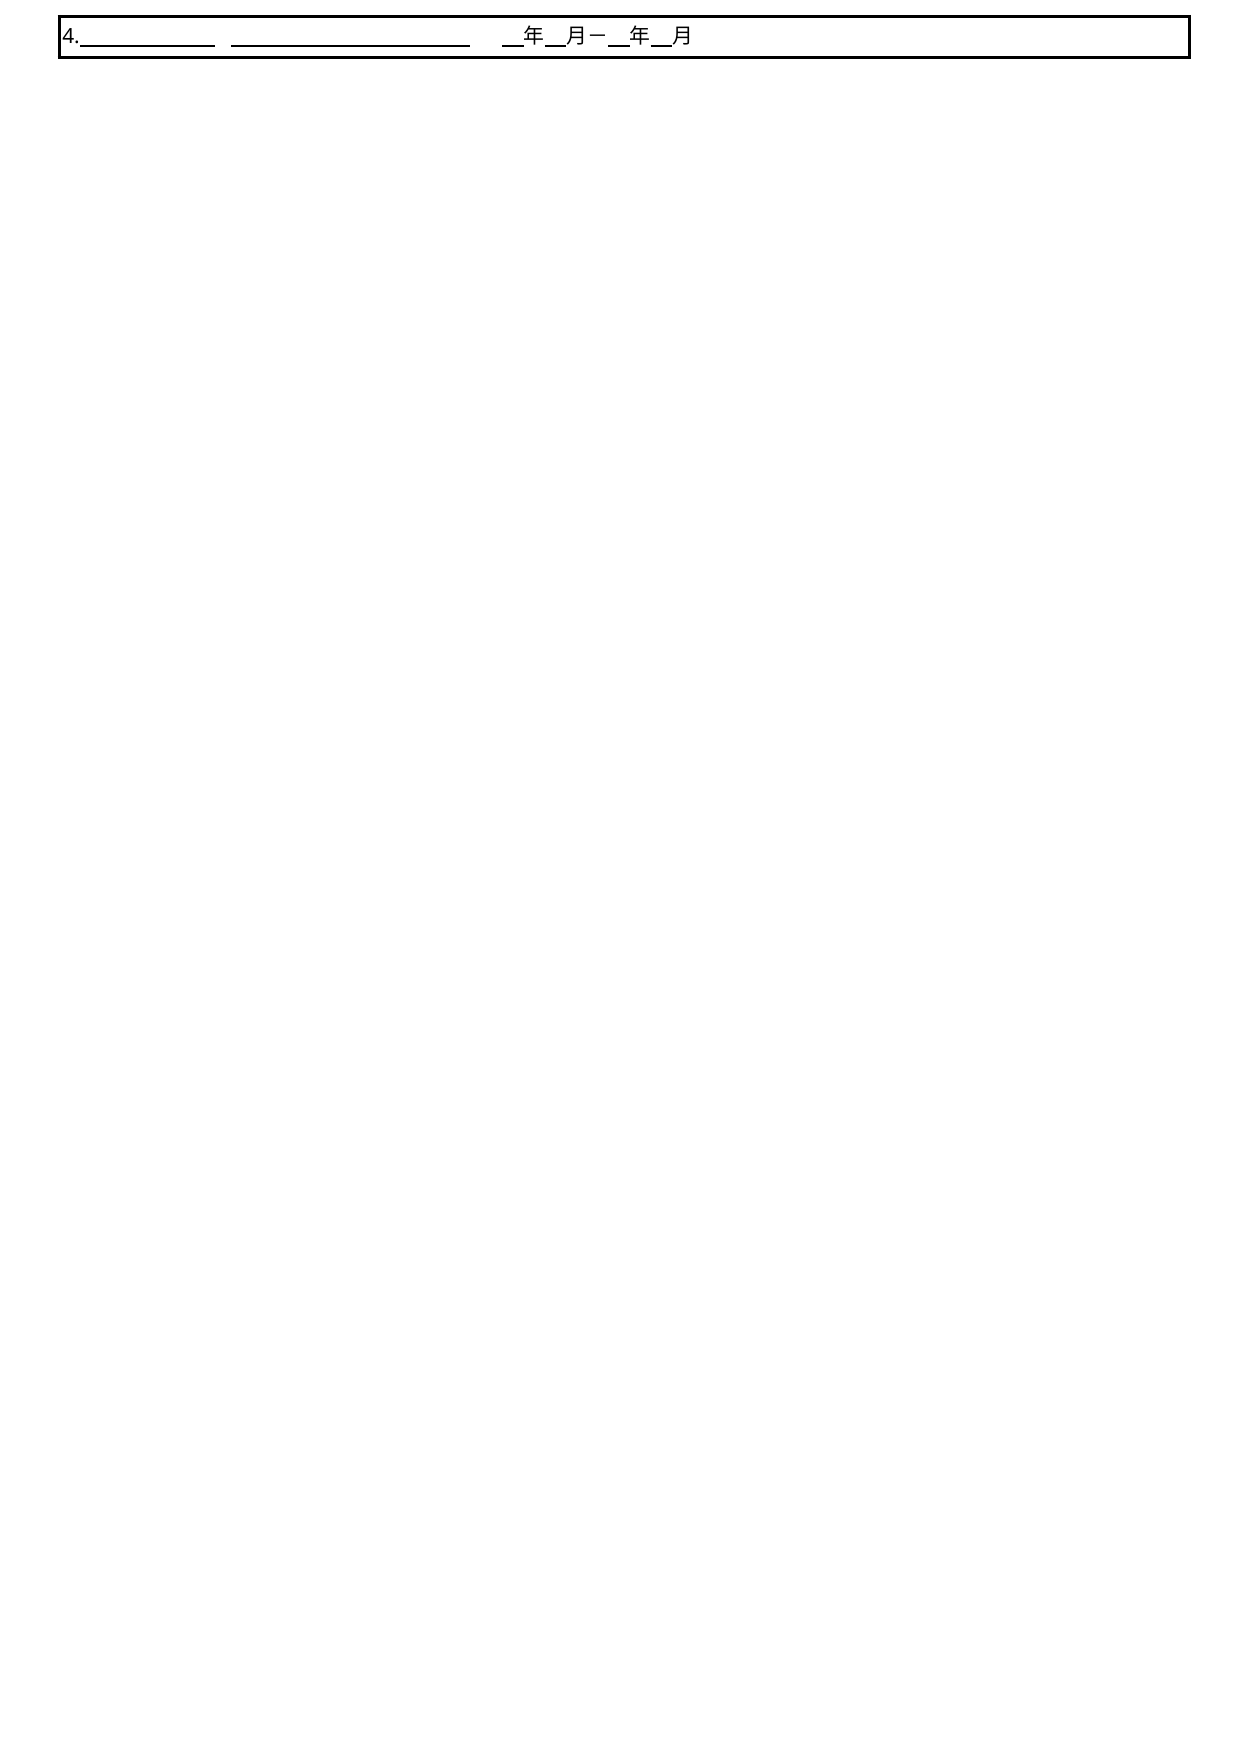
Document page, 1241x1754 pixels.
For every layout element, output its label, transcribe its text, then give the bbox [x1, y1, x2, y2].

table_cell 4. 年 月－ 年 月 [61, 18, 1188, 56]
